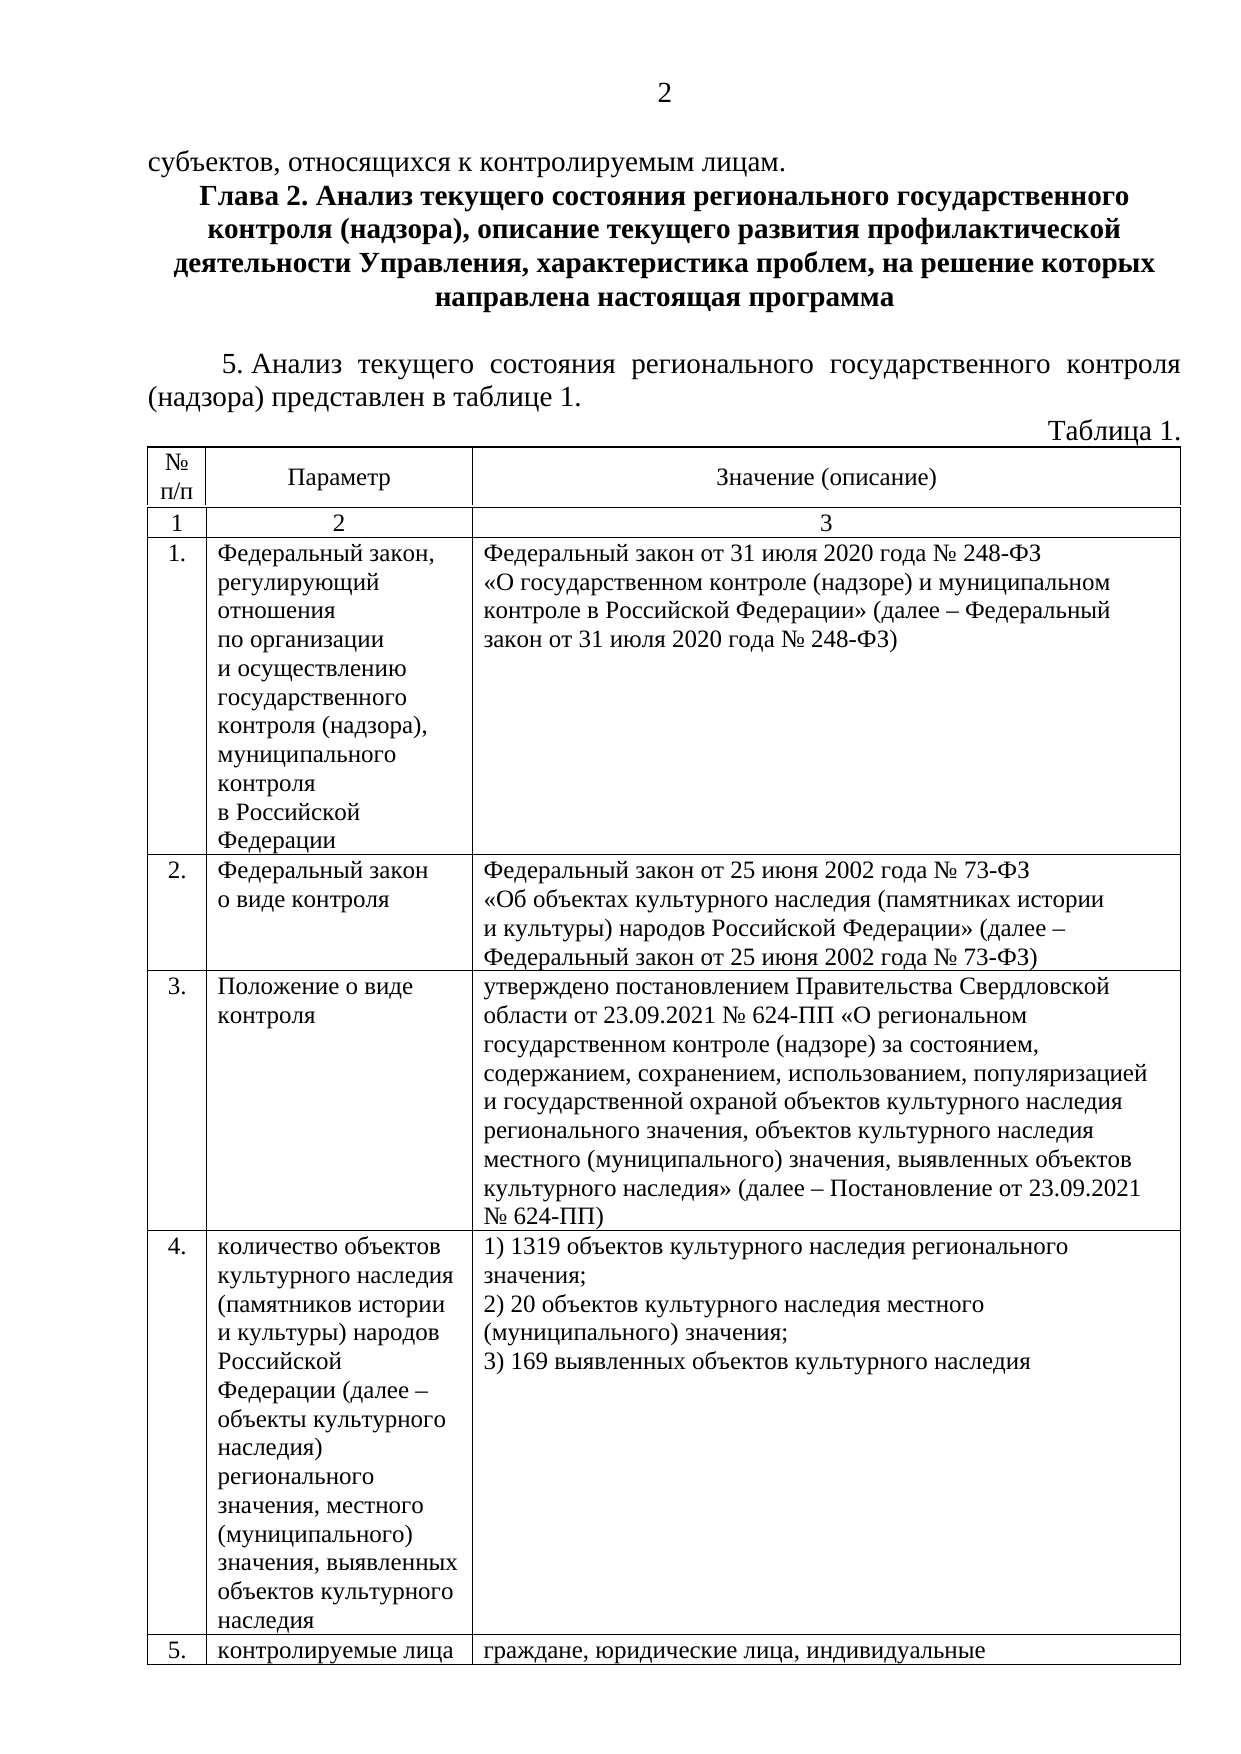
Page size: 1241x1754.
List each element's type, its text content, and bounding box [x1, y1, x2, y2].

table_header № п/п [148, 448, 205, 505]
subtitle Глава 2. Анализ текущего состояния регионального государственного контроля (надзора), описание текущего развития профилактической деятельности Управления, характеристика проблем, на решение которых направлена настоящая программа [148, 178, 1181, 312]
table_cell Федеральный закон от 25 июня 2002 года № 73-ФЗ «Об объектах культурного наследия (памятниках истории и культуры) народов Российской Федерации» (далее – Федеральный закон от 25 июня 2002 года № 73-ФЗ) [473, 855, 1180, 970]
text Таблица 1. [148, 413, 1181, 446]
list субъектов, относящихся к контролируемым лицам. [148, 144, 1181, 178]
table_header 1 [148, 508, 206, 537]
table_cell 1) 1319 объектов культурного наследия регионального значения; 2) 20 объектов культурного наследия местного (муниципального) значения; 3) 169 выявленных объектов культурного наследия [473, 1231, 1180, 1634]
table_cell Федеральный закон о виде контроля [207, 855, 472, 970]
table_header 2 [207, 508, 472, 537]
table_cell 1. [148, 538, 206, 854]
table_header 3 [473, 508, 1180, 537]
table_cell 3. [148, 971, 206, 1230]
table_header Параметр [206, 448, 472, 505]
table_cell 5. [148, 1635, 206, 1663]
table_cell 4. [148, 1231, 206, 1634]
table_cell граждане, юридические лица, индивидуальные [473, 1635, 1180, 1663]
table_cell контролируемые лица [207, 1635, 472, 1663]
table_cell количество объектов культурного наследия (памятников истории и культуры) народов Российской Федерации (далее – объекты культурного наследия) регионального значения, местного (муниципального) значения, выявленных объектов культурного наследия [207, 1231, 472, 1634]
table_cell 2. [148, 855, 206, 970]
table_header Значение (описание) [473, 448, 1180, 505]
list Анализ текущего состояния регионального государственного контроля (надзора) представлен в таблице 1. [148, 346, 1181, 413]
table_cell утверждено постановлением Правительства Свердловской области от 23.09.2021 № 624-ПП «О региональном государственном контроле (надзоре) за состоянием, содержанием, сохранением, использованием, популяризацией и государственной охраной объектов культурного наследия регионального значения, объектов культурного наследия местного (муниципального) значения, выявленных объектов культурного наследия» (далее – Постановление от 23.09.2021 № 624-ПП) [473, 971, 1180, 1230]
table_cell Положение о виде контроля [207, 971, 472, 1230]
table_cell Федеральный закон от 31 июля 2020 года № 248-ФЗ «О государственном контроле (надзоре) и муниципальном контроле в Российской Федерации» (далее – Федеральный закон от 31 июля 2020 года № 248-ФЗ) [473, 538, 1180, 854]
table_cell Федеральный закон, регулирующий отношения по организации и осуществлению государственного контроля (надзора), муниципального контроля в Российской Федерации [207, 538, 472, 854]
